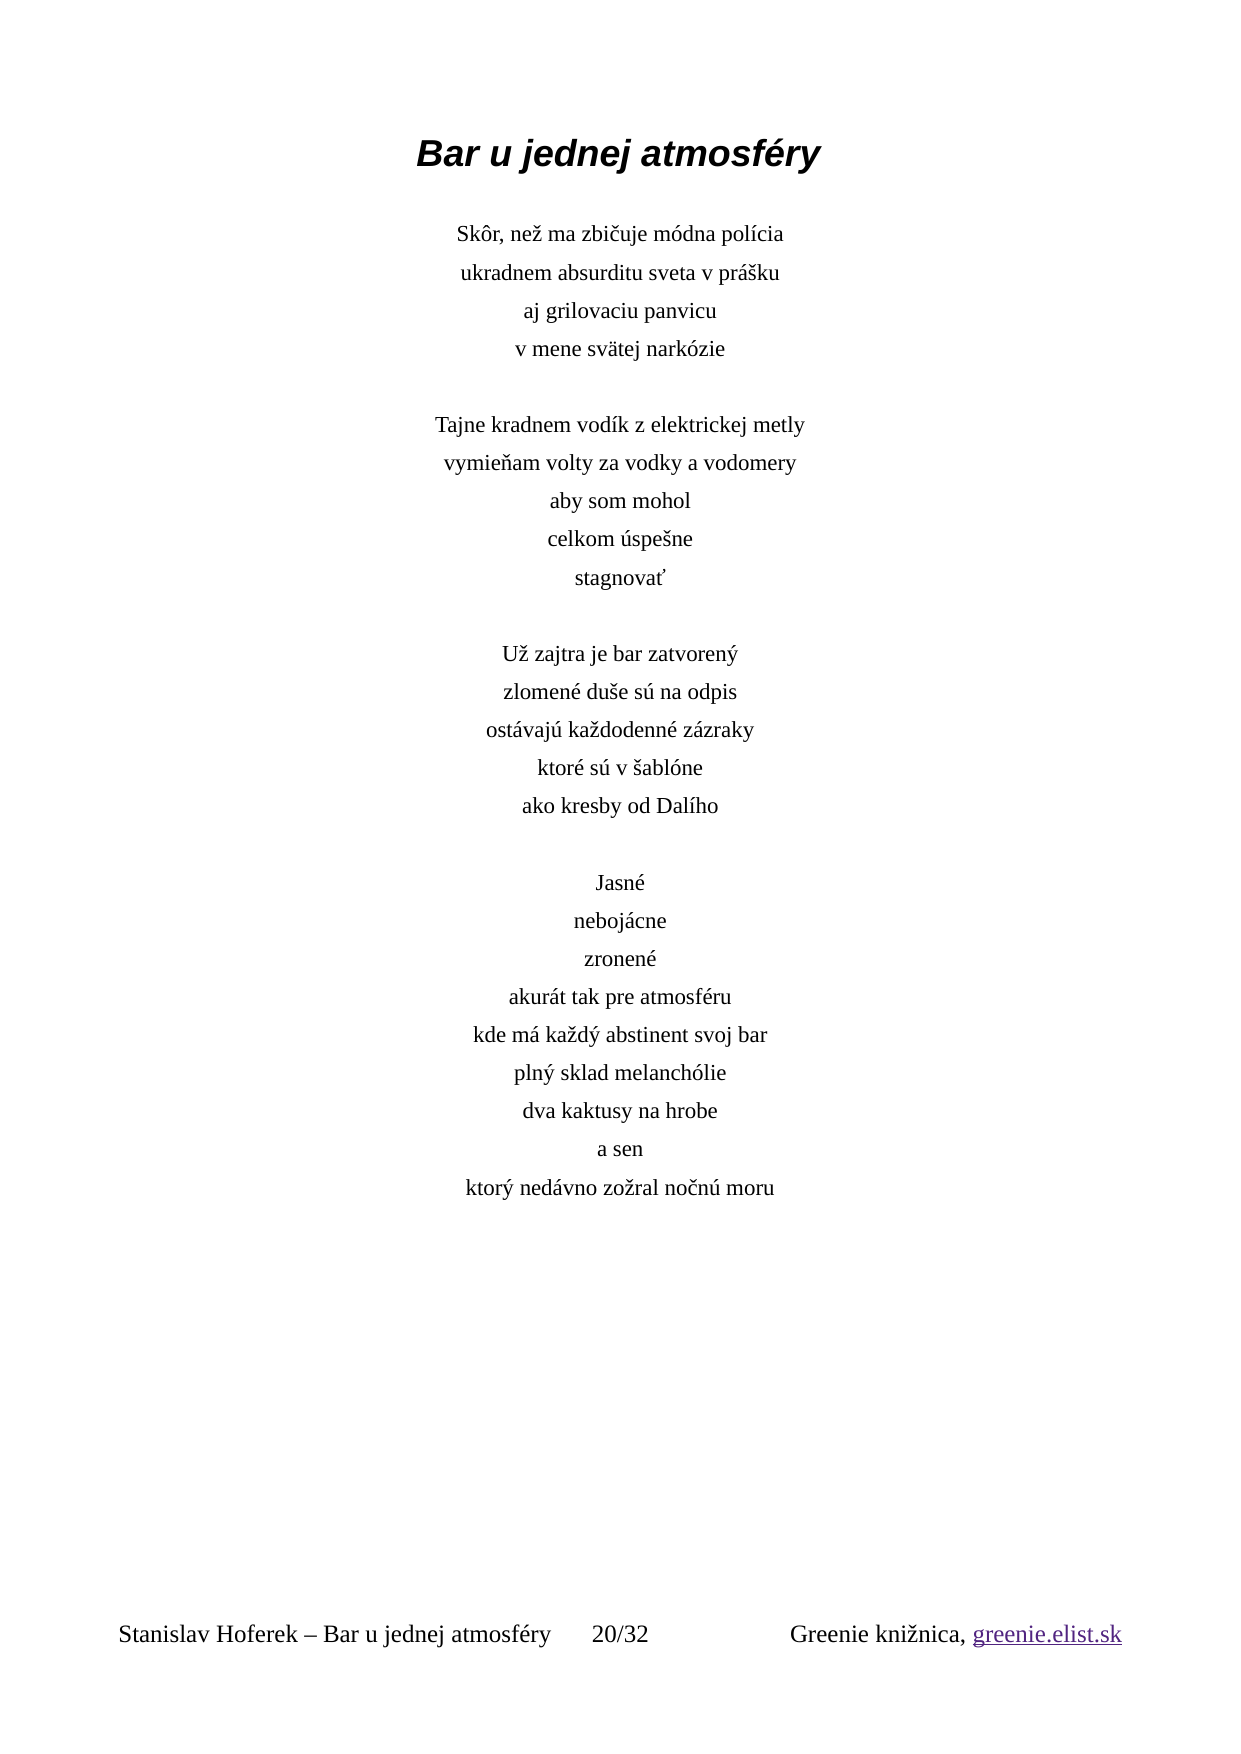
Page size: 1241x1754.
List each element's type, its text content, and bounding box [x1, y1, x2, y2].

subtitle Bar u jednej atmosféry [106, 131, 1134, 174]
text Skôr, než ma zbičuje módna polícia [106, 221, 1134, 247]
text v mene svätej narkózie [106, 335, 1134, 361]
text kde má každý abstinent svoj bar [106, 1021, 1134, 1047]
text a sen [106, 1136, 1134, 1162]
text zlomené duše sú na odpis [106, 678, 1134, 704]
text ktorý nedávno zožral nočnú moru [106, 1174, 1134, 1200]
text plný sklad melanchólie [106, 1059, 1134, 1086]
text Už zajtra je bar zatvorený [106, 640, 1134, 666]
text nebojácne [106, 907, 1134, 933]
text ukradnem absurditu sveta v prášku [106, 259, 1134, 285]
text dva kaktusy na hrobe [106, 1097, 1134, 1124]
text ostávajú každodenné zázraky [106, 716, 1134, 742]
text vymieňam volty za vodky a vodomery [106, 449, 1134, 476]
text Tajne kradnem vodík z elektrickej metly [106, 411, 1134, 437]
text celkom úspešne [106, 526, 1134, 552]
text zronené [106, 945, 1134, 971]
text Jasné [106, 869, 1134, 895]
text ako kresby od Dalího [106, 792, 1134, 819]
text stagnovať [106, 564, 1134, 590]
text aby som mohol [106, 487, 1134, 514]
text ktoré sú v šablóne [106, 754, 1134, 781]
text akurát tak pre atmosféru [106, 983, 1134, 1009]
text aj grilovaciu panvicu [106, 297, 1134, 323]
